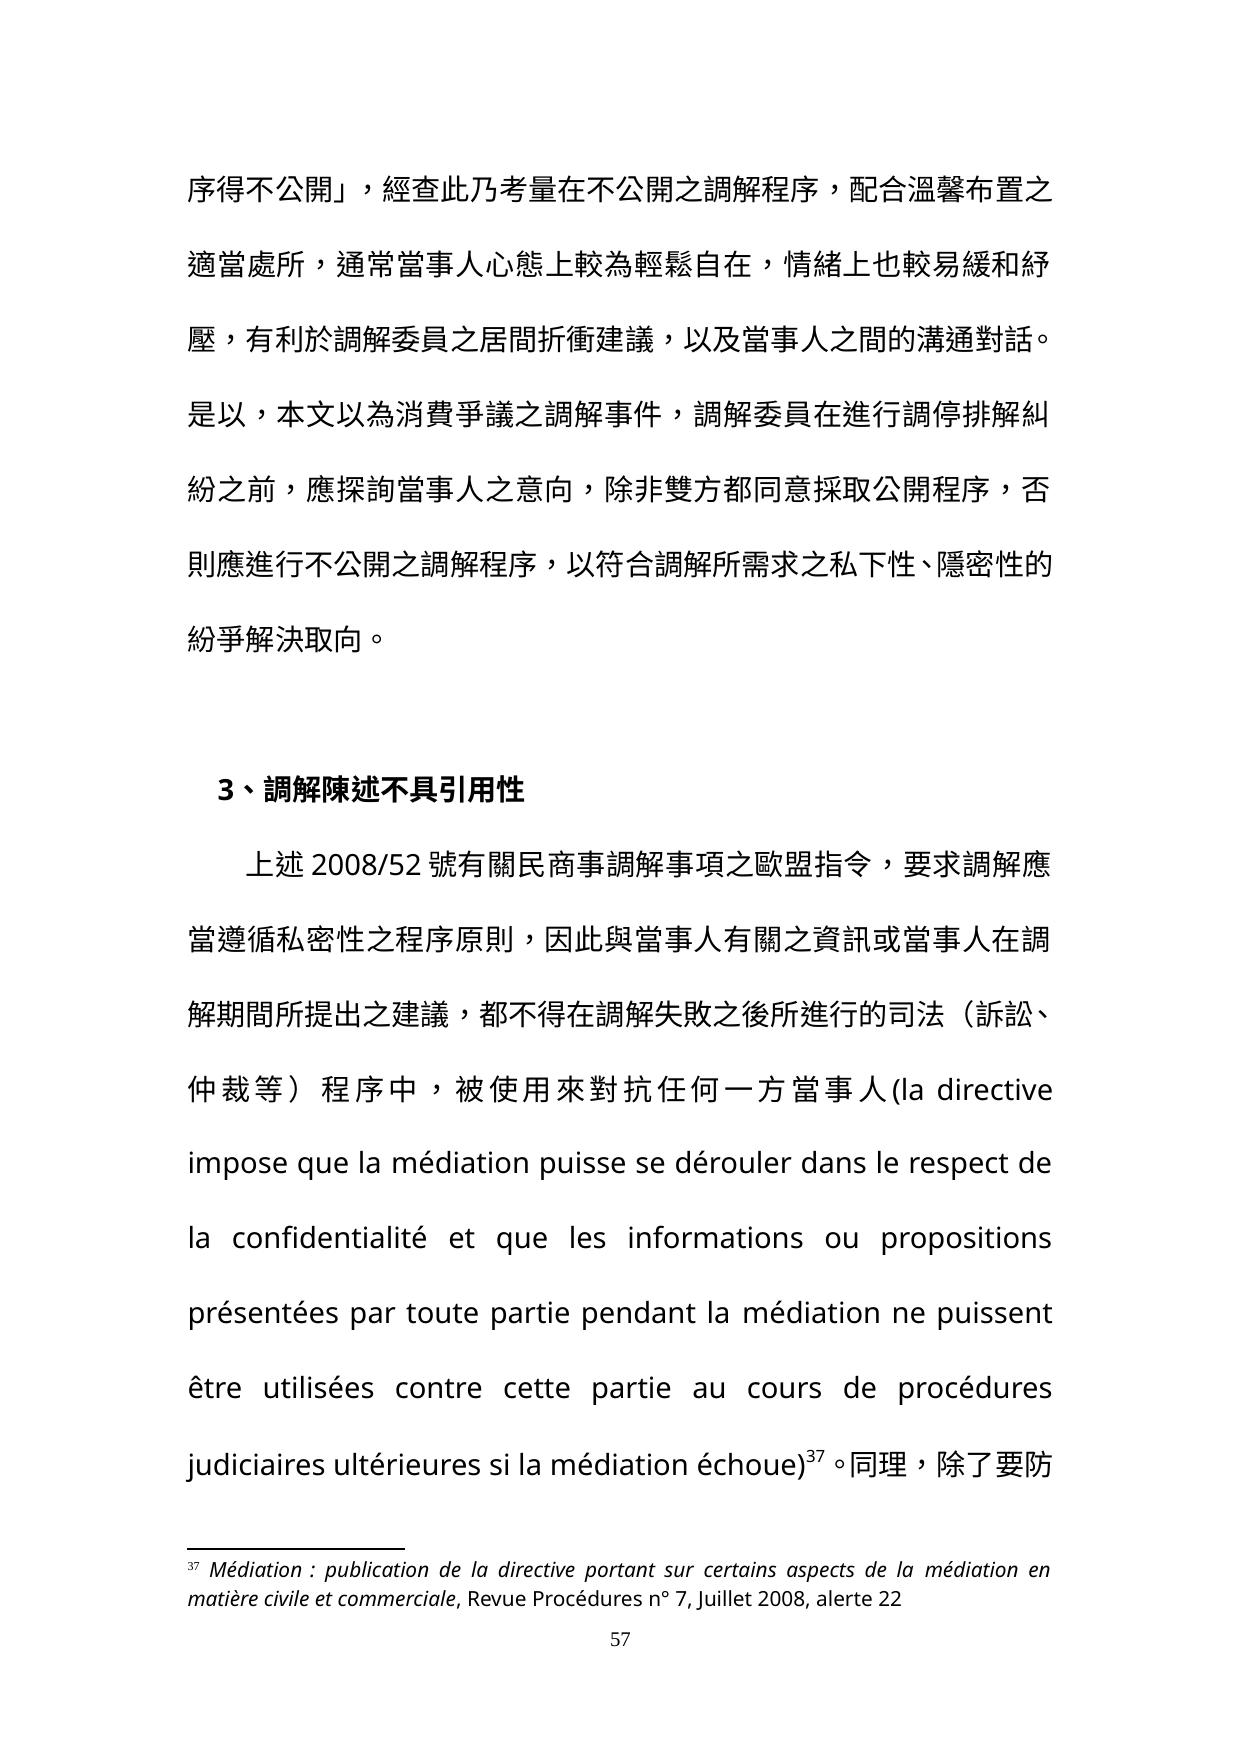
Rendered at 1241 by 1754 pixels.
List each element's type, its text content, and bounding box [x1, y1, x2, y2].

text 上述2008/52號有關民商事調解事項之歐盟指令，要求調解應當遵循私密性之程序原則，因此與當事人有關之資訊或當事人在調解期間所提出之建議，都不得在調解失敗之後所進行的司法（訴訟、仲裁等）程序中，被使用來對抗任何一方當事人(la directive impose que la médiation puisse se dérouler dans le respect de la confidentialité et que les informations ou propositions présentées par toute partie pendant la médiation ne puissent être utilisées contre cette partie au cours de procédures judiciaires ultérieures si la médiation échoue)。同理，除了要防止來自對造當事人之引述突襲以外，法制設計上還要考慮杜絕來自調解人所獲得之事證突襲，故上述指令也規定了各會員國不得強迫調解人在嗣後進行的司法程序，提供或出示因進行調解程序所獲得之事證，來對抗調解當事人(la directive prévoit que le médiateur ne peut pas être contraint, au cours de procédures judiciaires ultérieures opposant les parties, de produire des preuves se rapportant au déroulement de la procédure de mediation)。斯項調解程序所獲致之陳述與事證，在嗣後其他司法程序不具備援引適格之法則，應予評價為調解制度之基本原理，足堪佐照。 [187, 825, 1053, 1500]
text 盱衡消保法第45條之一第一項與調解辦法第15條第一項均謂：「調解程序，於該直轄市、縣 (市) 政府或其他適當之處所行之，其程序得不公開」，經查此乃考量在不公開之調解程序，配合溫馨布置之適當處所，通常當事人心態上較為輕鬆自在，情緒上也較易緩和紓壓，有利於調解委員之居間折衝建議，以及當事人之間的溝通對話。是以，本文以為消費爭議之調解事件，調解委員在進行調停排解糾紛之前，應探詢當事人之意向，除非雙方都同意採取公開程序，否則應進行不公開之調解程序，以符合調解所需求之私下性、隱密性的紛爭解決取向。 [187, 150, 1053, 675]
text Médiation : publication de la directive portant sur certains aspects de la médiation en matière civile et commerciale, Revue Procédures n° 7, Juillet 2008, alerte 22 [187, 1555, 1053, 1612]
text 3、調解陳述不具引用性 [187, 750, 1053, 825]
